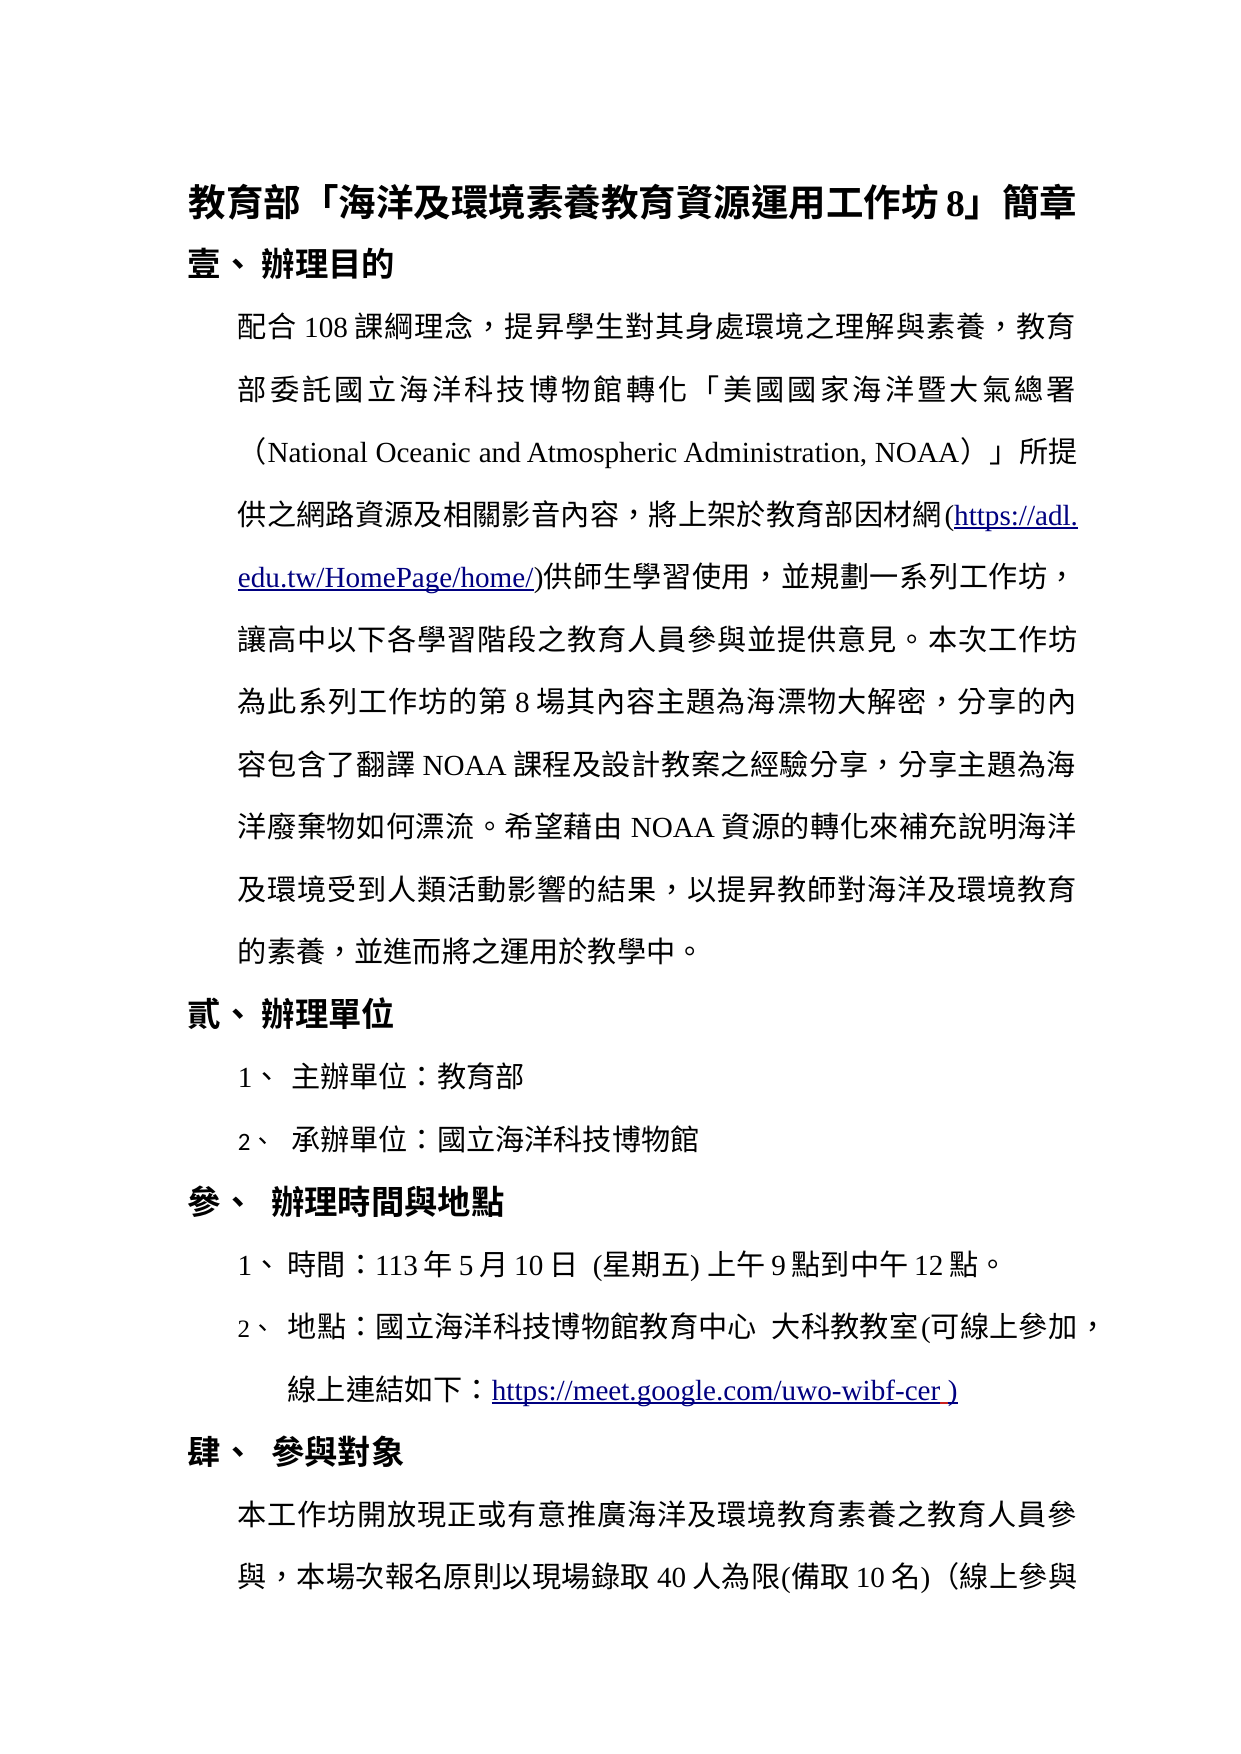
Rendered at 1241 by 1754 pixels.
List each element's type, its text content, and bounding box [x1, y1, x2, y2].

text 肆、 參與對象 [187, 1408, 1078, 1471]
text 教育部「海洋及環境素養教育資源運用工作坊8」簡章 [187, 158, 1078, 221]
text 本工作坊開放現正或有意推廣海洋及環境教育素養之教育人員參與，本場次報名原則以現場錄取40人為限(備取10名)（線上參與 [238, 1471, 1078, 1596]
list 辦理單位 [187, 971, 1078, 1033]
list 時間：113年5月10日 (星期五) 上午9點到中午12點。 [237, 1221, 1078, 1283]
list 承辦單位：國立海洋科技博物館 [238, 1096, 1078, 1158]
text 配合108課綱理念，提昇學生對其身處環境之理解與素養，教育部委託國立海洋科技博物館轉化「美國國家海洋暨大氣總署（National Oceanic and Atmospheric Administration, NOAA）」所提供之網路資源及相關影音內容，將上架於教育部因材網(https://adl.edu.tw/HomePage/home/)供師生學習使用，並規劃一系列工作坊，讓高中以下各學習階段之教育人員參與並提供意見。本次工作坊為此系列工作坊的第8場其內容主題為海漂物大解密，分享的內容包含了翻譯NOAA課程及設計教案之經驗分享，分享主題為海洋廢棄物如何漂流。希望藉由NOAA資源的轉化來補充說明海洋及環境受到人類活動影響的結果，以提昇教師對海洋及環境教育的素養，並進而將之運用於教學中。 [238, 283, 1078, 971]
list 地點：國立海洋科技博物館教育中心 大科教教室(可線上參加，線上連結如下：https://meet.google.com/uwo-wibf-cer ) [237, 1283, 1078, 1408]
list 主辦單位：教育部 [238, 1033, 1078, 1096]
text 參、 辦理時間與地點 [187, 1158, 1078, 1221]
list 辦理目的 [187, 221, 1078, 283]
